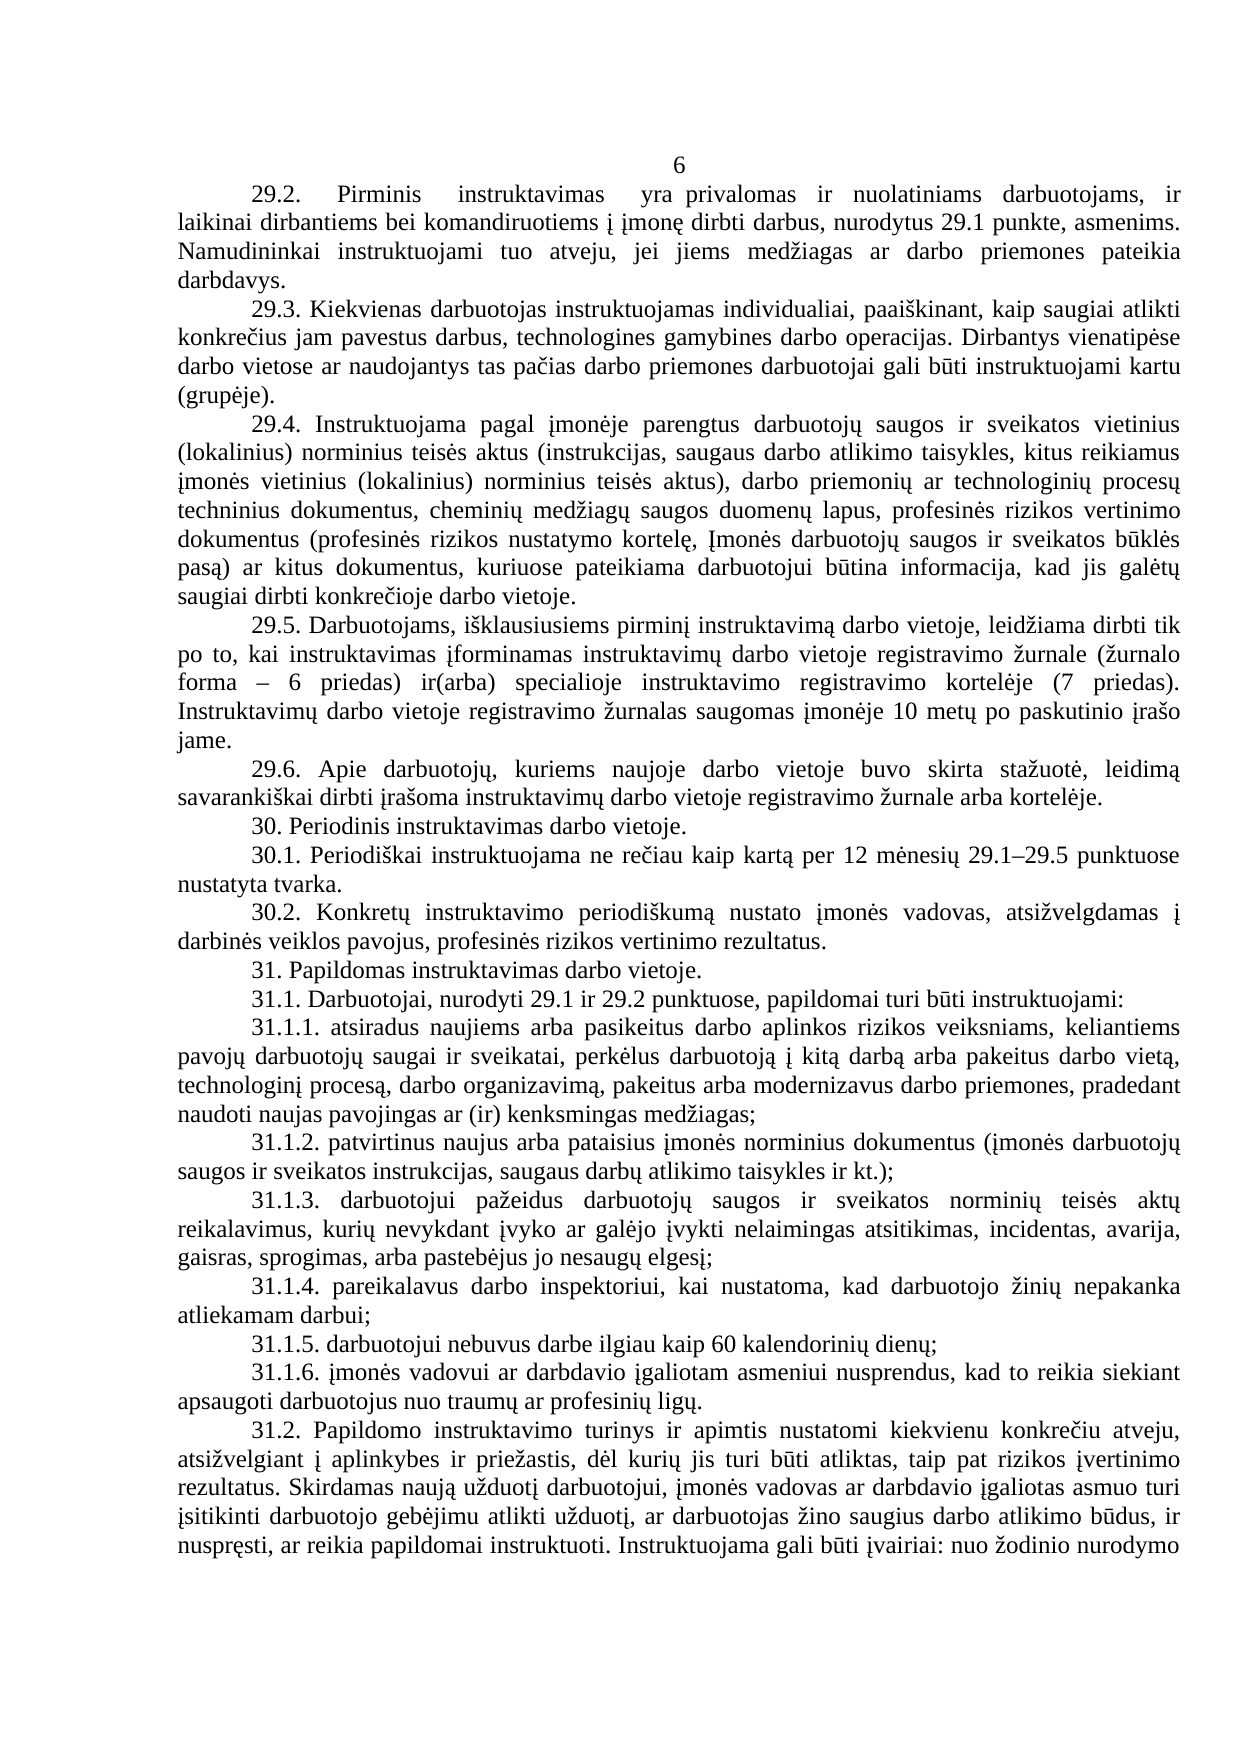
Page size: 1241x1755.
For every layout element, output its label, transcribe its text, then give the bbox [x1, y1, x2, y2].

text 31.1.2. patvirtinus naujus arba pataisius įmonės norminius dokumentus (įmonės darbuotojų saugos ir sveikatos instrukcijas, saugaus darbų atlikimo taisykles ir kt.); [177, 1127, 1181, 1185]
text 30.2. Konkretų instruktavimo periodiškumą nustato įmonės vadovas, atsižvelgdamas į darbinės veiklos pavojus, profesinės rizikos vertinimo rezultatus. [177, 897, 1181, 955]
text 29.4. Instruktuojama pagal įmonėje parengtus darbuotojų saugos ir sveikatos vietinius (lokalinius) norminius teisės aktus (instrukcijas, saugaus darbo atlikimo taisykles, kitus reikiamus įmonės vietinius (lokalinius) norminius teisės aktus), darbo priemonių ar technologinių procesų techninius dokumentus, cheminių medžiagų saugos duomenų lapus, profesinės rizikos vertinimo dokumentus (profesinės rizikos nustatymo kortelę, Įmonės darbuotojų saugos ir sveikatos būklės pasą) ar kitus dokumentus, kuriuose pateikiama darbuotojui būtina informacija, kad jis galėtų saugiai dirbti konkrečioje darbo vietoje. [177, 409, 1181, 610]
text 31.1.6. įmonės vadovui ar darbdavio įgaliotam asmeniui nusprendus, kad to reikia siekiant apsaugoti darbuotojus nuo traumų ar profesinių ligų. [177, 1357, 1181, 1415]
text 31.1.4. pareikalavus darbo inspektoriui, kai nustatoma, kad darbuotojo žinių nepakanka atliekamam darbui; [177, 1271, 1181, 1329]
text 31.1. Darbuotojai, nurodyti 29.1 ir 29.2 punktuose, papildomai turi būti instruktuojami: [177, 984, 1181, 1012]
text 31. Papildomas instruktavimas darbo vietoje. [177, 955, 1181, 984]
text 31.1.1. atsiradus naujiems arba pasikeitus darbo aplinkos rizikos veiksniams, keliantiems pavojų darbuotojų saugai ir sveikatai, perkėlus darbuotoją į kitą darbą arba pakeitus darbo vietą, technologinį procesą, darbo organizavimą, pakeitus arba modernizavus darbo priemones, pradedant naudoti naujas pavojingas ar (ir) kenksmingas medžiagas; [177, 1012, 1181, 1127]
text 29.3. Kiekvienas darbuotojas instruktuojamas individualiai, paaiškinant, kaip saugiai atlikti konkrečius jam pavestus darbus, technologines gamybines darbo operacijas. Dirbantys vienatipėse darbo vietose ar naudojantys tas pačias darbo priemones darbuotojai gali būti instruktuojami kartu (grupėje). [177, 294, 1181, 409]
text 30. Periodinis instruktavimas darbo vietoje. [177, 811, 1181, 840]
text 31.1.3. darbuotojui pažeidus darbuotojų saugos ir sveikatos norminių teisės aktų reikalavimus, kurių nevykdant įvyko ar galėjo įvykti nelaimingas atsitikimas, incidentas, avarija, gaisras, sprogimas, arba pastebėjus jo nesaugų elgesį; [177, 1185, 1181, 1271]
text 31.1.5. darbuotojui nebuvus darbe ilgiau kaip 60 kalendorinių dienų; [177, 1329, 1181, 1357]
text 29.6. Apie darbuotojų, kuriems naujoje darbo vietoje buvo skirta stažuotė, leidimą savarankiškai dirbti įrašoma instruktavimų darbo vietoje registravimo žurnale arba kortelėje. [177, 754, 1181, 811]
text 29.2. Pirminis instruktavimas yra privalomas ir nuolatiniams darbuotojams, ir laikinai dirbantiems bei komandiruotiems į įmonę dirbti darbus, nurodytus 29.1 punkte, asmenims. Namudininkai instruktuojami tuo atveju, jei jiems medžiagas ar darbo priemones pateikia darbdavys. [177, 179, 1181, 294]
text 31.2. Papildomo instruktavimo turinys ir apimtis nustatomi kiekvienu konkrečiu atveju, atsižvelgiant į aplinkybes ir priežastis, dėl kurių jis turi būti atliktas, taip pat rizikos įvertinimo rezultatus. Skirdamas naują užduotį darbuotojui, įmonės vadovas ar darbdavio įgaliotas asmuo turi įsitikinti darbuotojo gebėjimu atlikti užduotį, ar darbuotojas žino saugius darbo atlikimo būdus, ir nuspręsti, ar reikia papildomai instruktuoti. Instruktuojama gali būti įvairiai: nuo žodinio nurodymo [177, 1415, 1181, 1559]
text 30.1. Periodiškai instruktuojama ne rečiau kaip kartą per 12 mėnesių 29.1–29.5 punktuose nustatyta tvarka. [177, 840, 1181, 897]
text 29.5. Darbuotojams, išklausiusiems pirminį instruktavimą darbo vietoje, leidžiama dirbti tik po to, kai instruktavimas įforminamas instruktavimų darbo vietoje registravimo žurnale (žurnalo forma – 6 priedas) ir(arba) specialioje instruktavimo registravimo kortelėje (7 priedas). Instruktavimų darbo vietoje registravimo žurnalas saugomas įmonėje 10 metų po paskutinio įrašo jame. [177, 610, 1181, 754]
